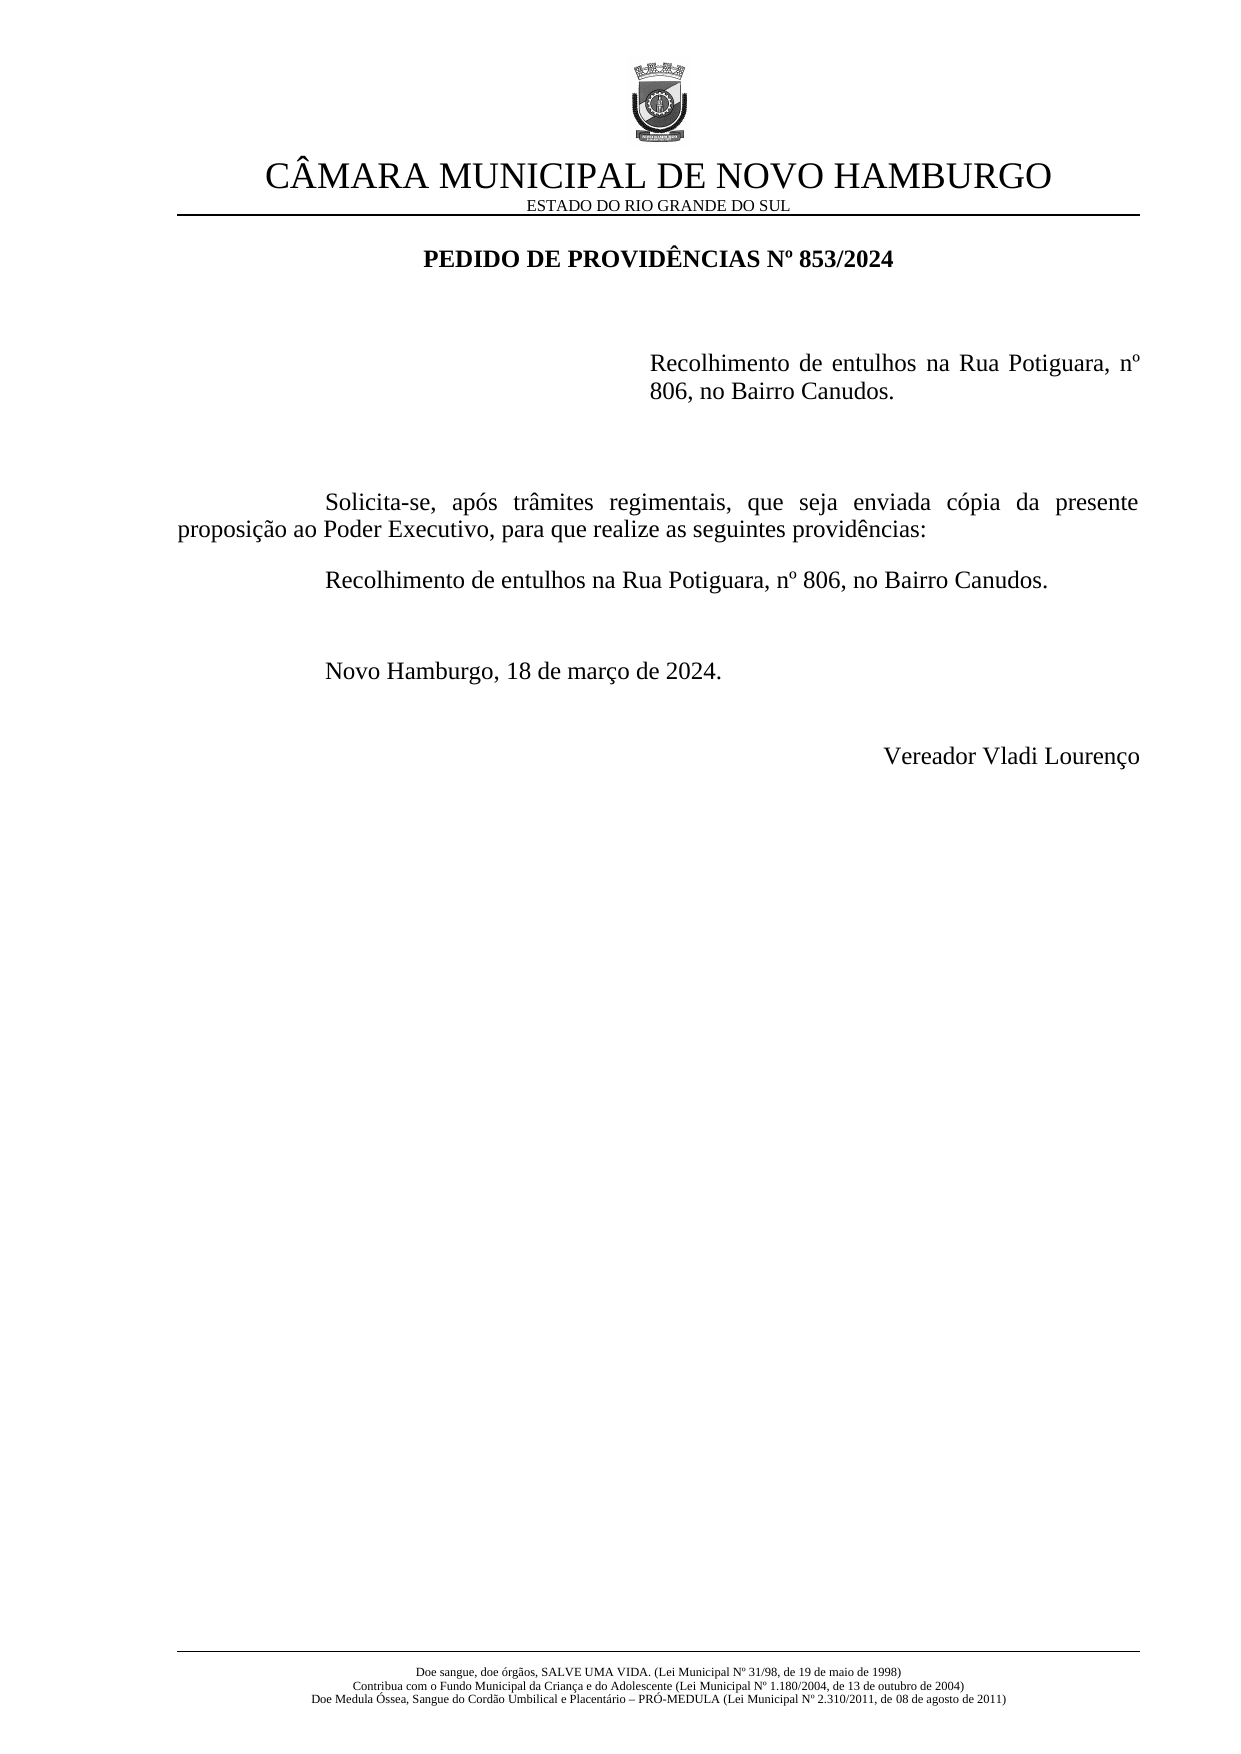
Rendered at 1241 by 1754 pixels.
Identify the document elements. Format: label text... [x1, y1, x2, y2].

text Recolhimento de entulhos na Rua Potiguara, nº 806, no Bairro Canudos. [649, 349, 1140, 405]
text Novo Hamburgo, 18 de março de 2024. [177, 657, 1140, 685]
text PEDIDO DE PROVIDÊNCIAS Nº 853/2024 [177, 245, 1140, 273]
text Solicita-se, após trâmites regimentais, que seja enviada cópia da presente proposição ao Poder Executivo, para que realize as seguintes providências: [177, 488, 1140, 543]
text Recolhimento de entulhos na Rua Potiguara, nº 806, no Bairro Canudos. [177, 567, 1140, 594]
text Vereador Vladi Lourenço [177, 742, 1140, 770]
